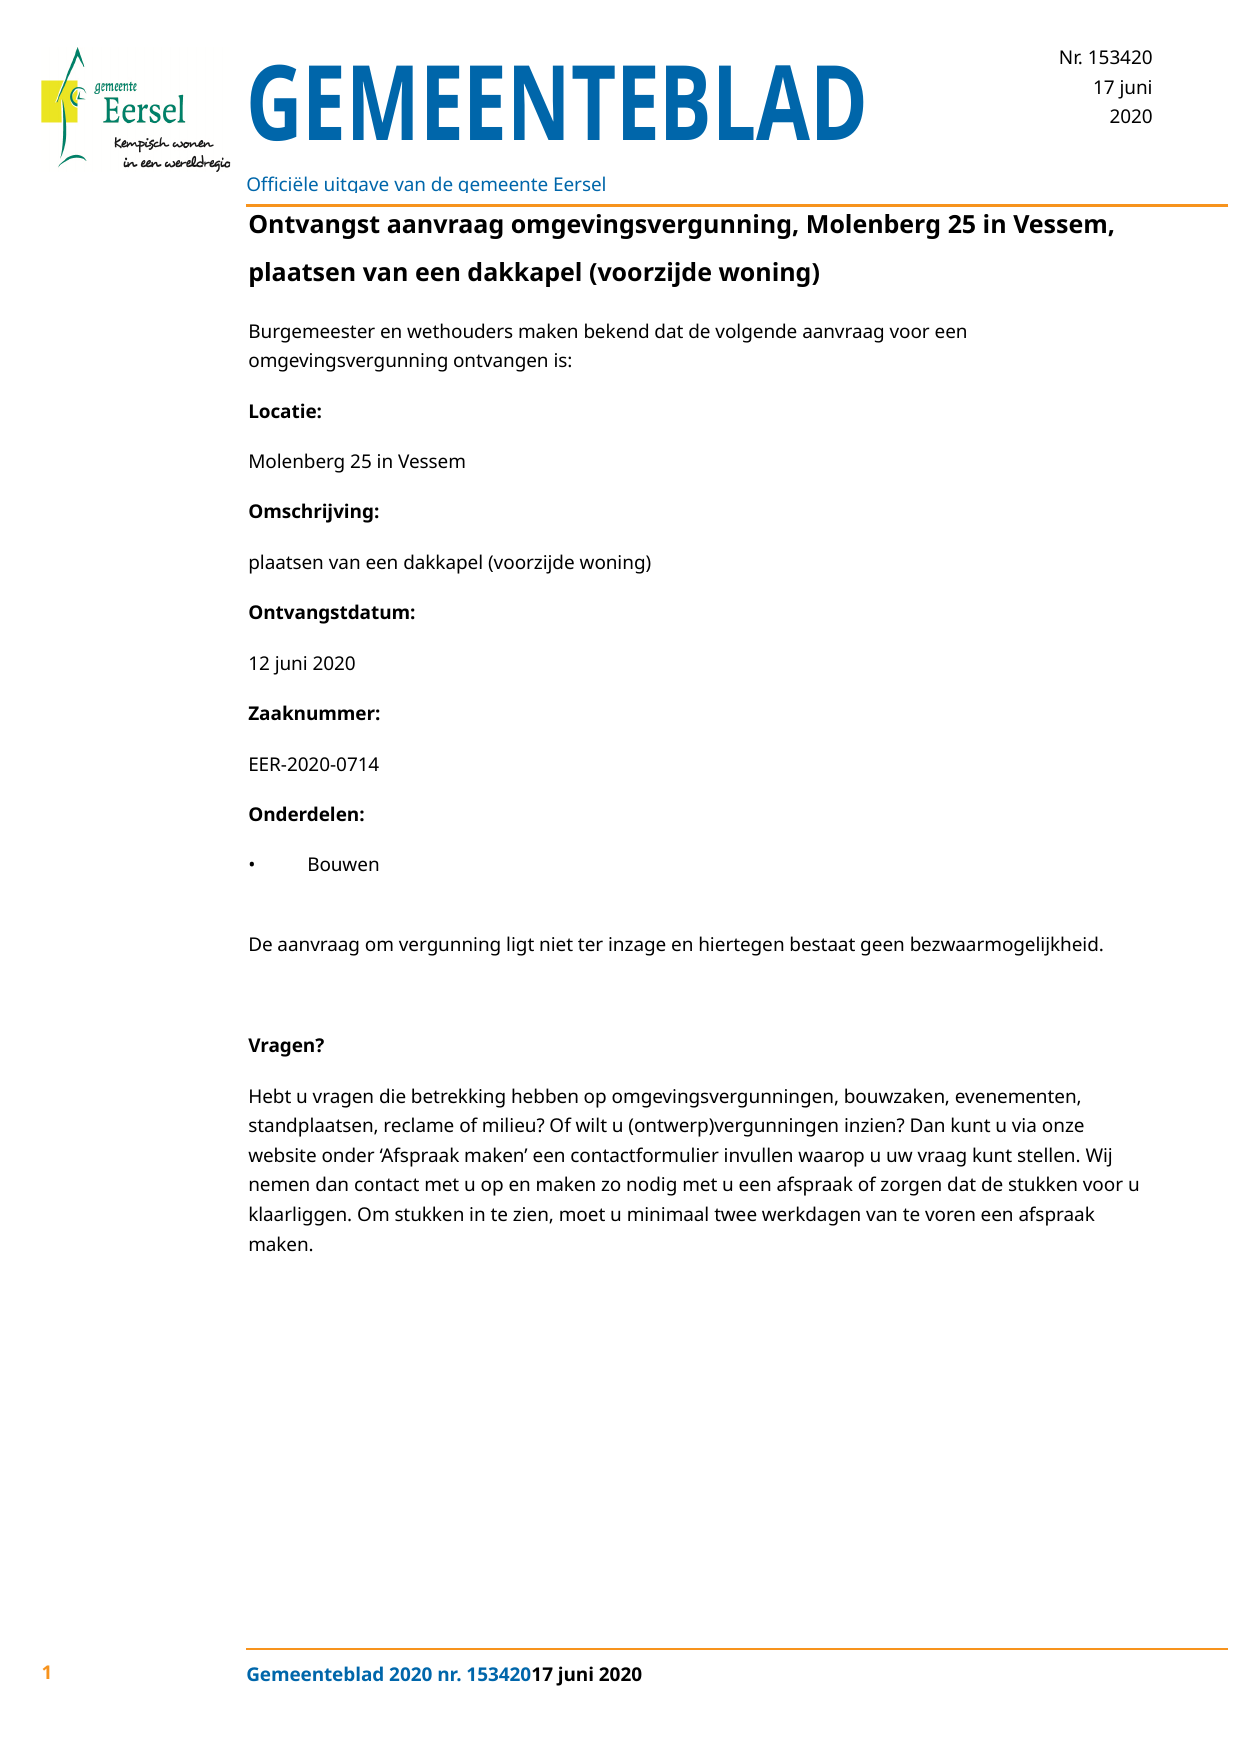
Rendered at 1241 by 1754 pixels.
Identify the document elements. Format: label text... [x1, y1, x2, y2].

text Onderdelen: [248, 801, 1152, 827]
text Ontvangst aanvraag omgevingsvergunning, Molenberg 25 in Vessem, plaatsen van een dakkapel (voorzijde woning) [248, 207, 1152, 288]
text Vragen? [248, 1032, 1152, 1058]
text Hebt u vragen die betrekking hebben op omgevingsvergunningen, bouwzaken, evenementen, standplaatsen, reclame of milieu? Of wilt u (ontwerp)vergunningen inzien? Dan kunt u via onze website onder ‘Afspraak maken’ een contactformulier invullen waarop u uw vraag kunt stellen. Wij nemen dan contact met u op en maken zo nodig met u een afspraak of zorgen dat de stukken voor u klaarliggen. Om stukken in te zien, moet u minimaal twee werkdagen van te voren een afspraak maken. [248, 1083, 1152, 1257]
text Omschrijving: [248, 499, 1152, 524]
text EER-2020-0714 [248, 751, 1152, 777]
text Zaaknummer: [248, 700, 1152, 726]
list Bouwen [248, 852, 1152, 877]
text Ontvangstdatum: [248, 599, 1152, 625]
text 12 juni 2020 [248, 650, 1152, 676]
text plaatsen van een dakkapel (voorzijde woning) [248, 549, 1152, 575]
text De aanvraag om vergunning ligt niet ter inzage en hiertegen bestaat geen bezwaarmogelijkheid. [248, 932, 1152, 957]
text Molenberg 25 in Vessem [248, 448, 1152, 474]
text Burgemeester en wethouders maken bekend dat de volgende aanvraag voor een omgevingsvergunning ontvangen is: [248, 318, 1152, 373]
picture [41, 47, 231, 172]
text Locatie: [248, 398, 1152, 424]
